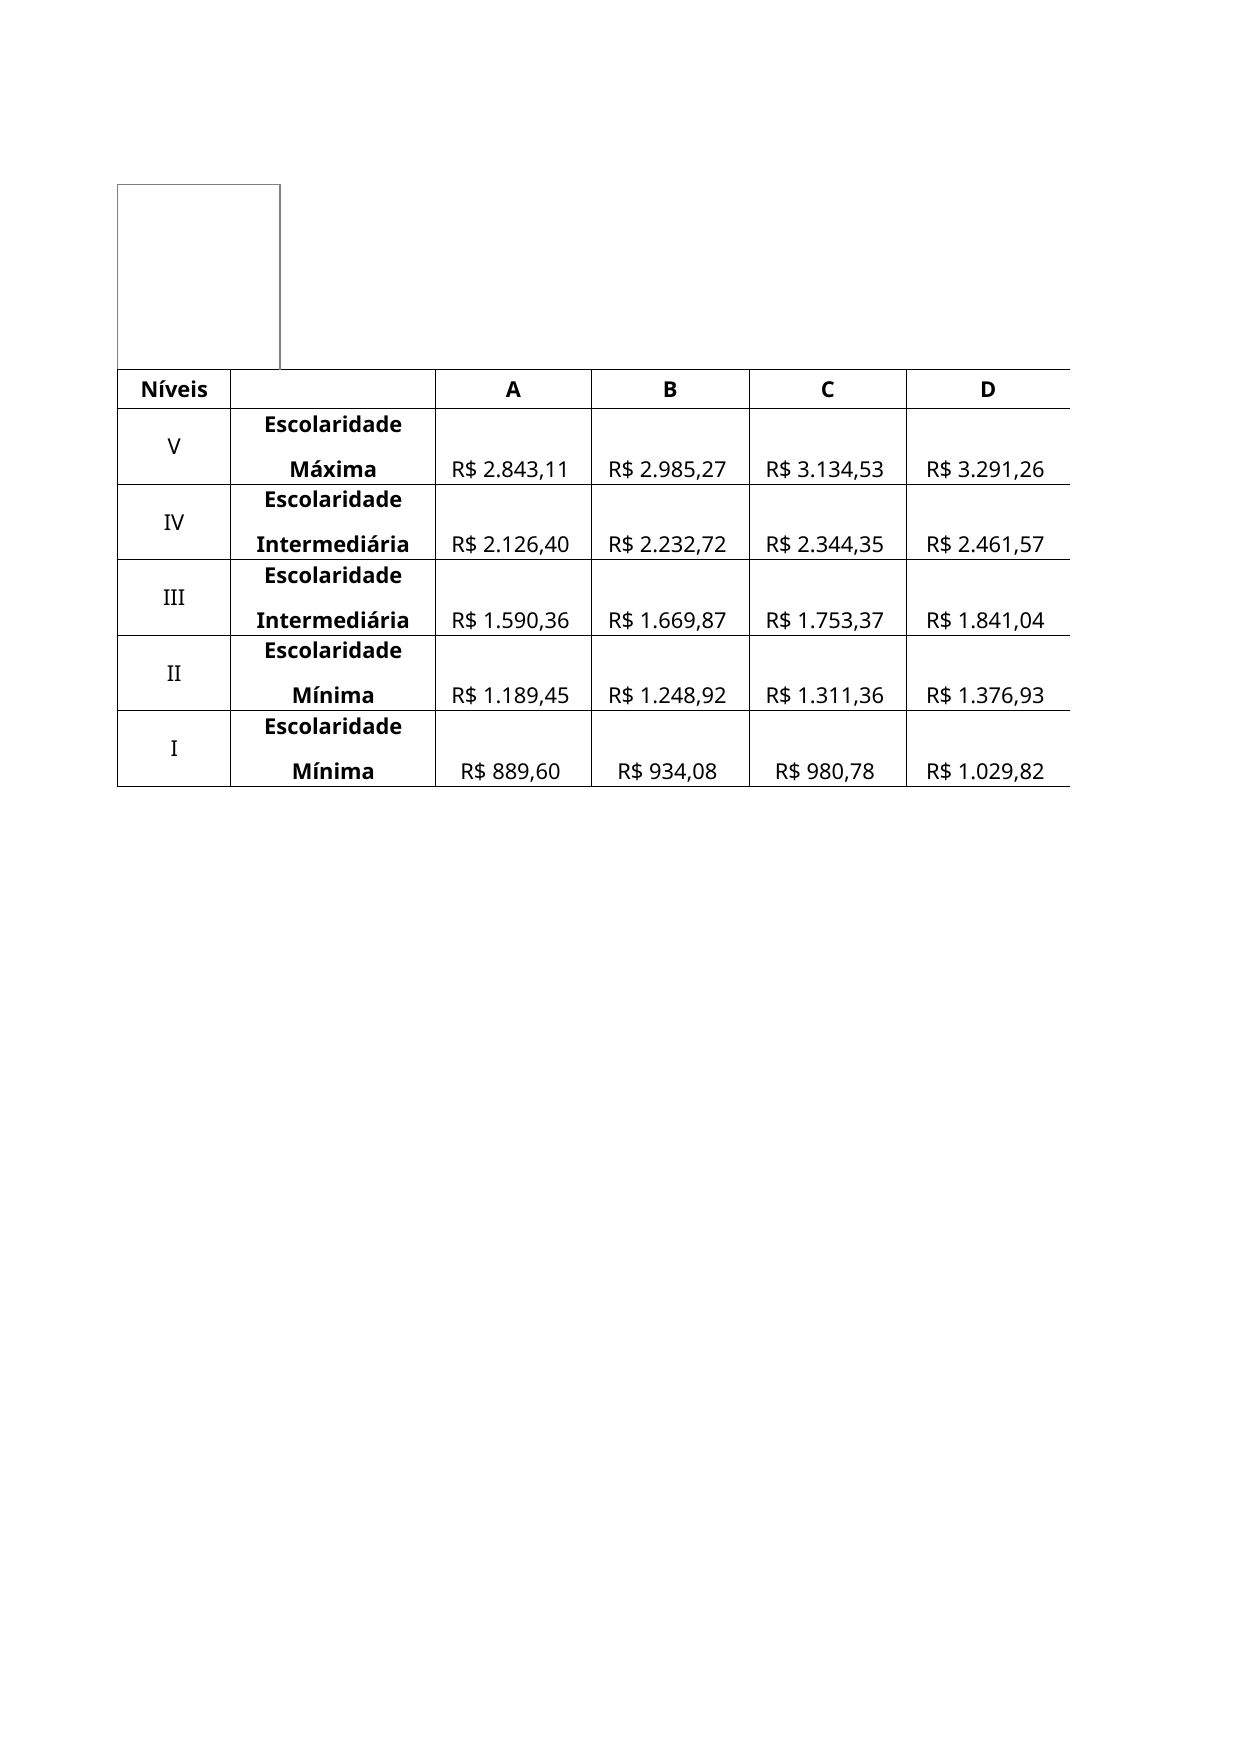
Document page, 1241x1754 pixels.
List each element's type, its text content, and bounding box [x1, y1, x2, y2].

table_cell R$ 3.291,26 [907, 409, 1070, 483]
table_cell C [750, 370, 906, 408]
table_cell R$ 1.841,04 [907, 560, 1070, 634]
table_cell II [118, 636, 230, 710]
table_cell R$ 1.669,87 [592, 560, 749, 634]
table_cell R$ 2.843,11 [436, 409, 591, 483]
table_cell D [907, 370, 1070, 408]
table_cell R$ 1.753,37 [750, 560, 906, 634]
table_cell R$ 3.134,53 [750, 409, 906, 483]
table_header [281, 184, 1070, 369]
table_cell R$ 1.189,45 [436, 636, 591, 710]
table_cell R$ 1.248,92 [592, 636, 749, 710]
table_cell R$ 1.311,36 [750, 636, 906, 710]
table_cell R$ 2.232,72 [592, 485, 749, 559]
table_cell Escolaridade Mínima [231, 636, 435, 710]
table_cell R$ 889,60 [436, 711, 591, 786]
table_cell R$ 2.344,35 [750, 485, 906, 559]
table_cell R$ 2.985,27 [592, 409, 749, 483]
table_cell Escolaridade Máxima [231, 409, 435, 483]
table_cell V [118, 409, 230, 483]
table_cell R$ 1.590,36 [436, 560, 591, 634]
table_cell R$ 980,78 [750, 711, 906, 786]
table_cell R$ 2.126,40 [436, 485, 591, 559]
table_cell Níveis [118, 370, 230, 408]
table_cell A [436, 370, 591, 408]
table_cell R$ 1.376,93 [907, 636, 1070, 710]
table_cell R$ 934,08 [592, 711, 749, 786]
table_header Estrutura Salarial da Carreira de Monitor [118, 185, 279, 369]
table_cell III [118, 560, 230, 634]
table_cell I [118, 711, 230, 786]
table_cell B [592, 370, 749, 408]
table_cell Escolaridade Mínima [231, 711, 435, 786]
table_cell [231, 370, 435, 408]
table_cell Escolaridade Intermediária [231, 560, 435, 634]
table_cell R$ 1.029,82 [907, 711, 1070, 786]
table_cell R$ 2.461,57 [907, 485, 1070, 559]
table_cell IV [118, 485, 230, 559]
table_cell Escolaridade Intermediária [231, 485, 435, 559]
